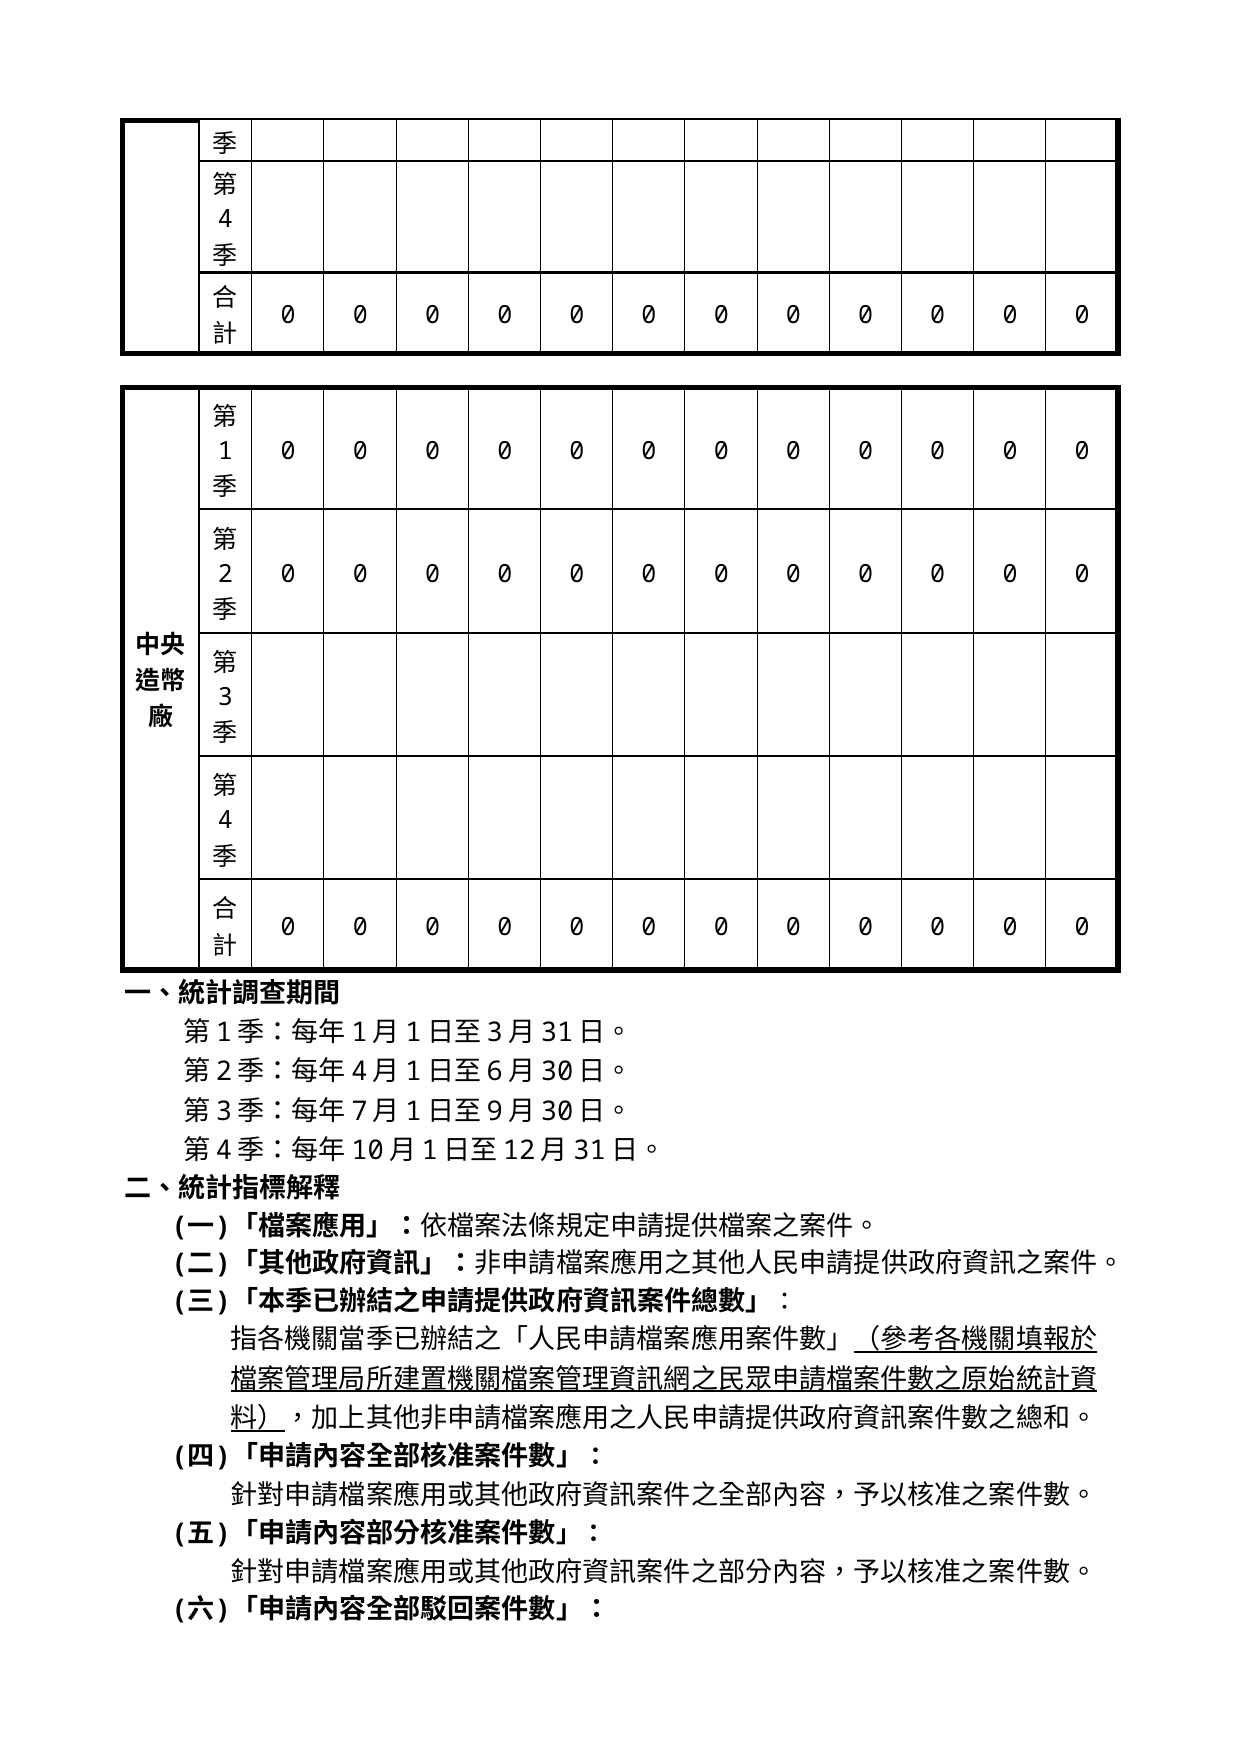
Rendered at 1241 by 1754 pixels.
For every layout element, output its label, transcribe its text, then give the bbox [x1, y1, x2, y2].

table_cell [685, 120, 757, 159]
table_header 0 [758, 390, 829, 508]
table_cell [685, 757, 757, 878]
table_cell [252, 757, 323, 878]
table_cell [541, 757, 612, 878]
table_cell 0 [397, 510, 468, 632]
table_cell [902, 634, 973, 755]
table_cell 0 [469, 880, 540, 967]
table_cell [469, 120, 540, 159]
table_cell [324, 162, 396, 271]
table_cell [397, 120, 468, 159]
table_header 0 [902, 390, 973, 508]
table_cell 0 [469, 274, 540, 351]
table_cell [974, 162, 1045, 271]
table_header 0 [1046, 390, 1115, 508]
table_cell 第4季 [200, 757, 251, 878]
text 第1季：每年1月1日至3月31日。 [183, 1010, 1122, 1049]
table_cell [125, 123, 198, 351]
table_cell 第2季 [200, 510, 251, 632]
table_header 0 [685, 390, 757, 508]
table_cell 0 [685, 880, 757, 967]
table_cell 第4季 [200, 162, 251, 271]
table_header 0 [974, 390, 1045, 508]
table_cell [324, 757, 396, 878]
table_cell [758, 757, 829, 878]
table_cell [974, 634, 1045, 755]
table_cell [613, 634, 684, 755]
table_cell 0 [685, 274, 757, 351]
table_cell 0 [613, 510, 684, 632]
table_cell 0 [758, 510, 829, 632]
table_cell [685, 162, 757, 271]
table_cell 0 [324, 510, 396, 632]
table_cell [902, 162, 973, 271]
table_cell [613, 757, 684, 878]
table_cell [1046, 757, 1115, 878]
table_cell [758, 120, 829, 159]
table_cell 0 [974, 274, 1045, 351]
table_cell 0 [1046, 510, 1115, 632]
text (四)「申請內容全部核准案件數」： [171, 1435, 1122, 1473]
text 針對申請檔案應用或其他政府資訊案件之部分內容，予以核准之案件數。 [230, 1549, 1122, 1589]
text 第2季：每年4月1日至6月30日。 [183, 1049, 1122, 1089]
table_cell 0 [758, 274, 829, 351]
table_cell 0 [324, 274, 396, 351]
table_cell [758, 162, 829, 271]
table_cell [324, 634, 396, 755]
table_cell 0 [902, 510, 973, 632]
table_header 0 [613, 390, 684, 508]
table_cell [469, 757, 540, 878]
text (二)「其他政府資訊」：非申請檔案應用之其他人民申請提供政府資訊之案件。 [171, 1242, 1122, 1280]
table_cell 0 [252, 880, 323, 967]
table_header 0 [324, 390, 396, 508]
table_header 第1季 [200, 390, 251, 508]
text 一、統計調查期間 [124, 972, 1122, 1010]
table_cell [613, 162, 684, 271]
table_cell [469, 634, 540, 755]
text (五)「申請內容部分核准案件數」： [171, 1512, 1122, 1549]
table_cell [830, 634, 901, 755]
table_header 中央造幣廠 [125, 390, 198, 967]
text (一)「檔案應用」：依檔案法條規定申請提供檔案之案件。 [171, 1205, 1122, 1242]
table_cell 0 [252, 274, 323, 351]
table_cell [252, 120, 323, 159]
table_cell [252, 162, 323, 271]
table_cell 0 [541, 274, 612, 351]
table_cell 0 [830, 510, 901, 632]
table_cell [1046, 634, 1115, 755]
table_cell [397, 757, 468, 878]
table_cell [541, 162, 612, 271]
text 二、統計指標解釋 [124, 1167, 1122, 1205]
table_cell 0 [830, 274, 901, 351]
table_cell 合計 [200, 274, 251, 351]
table_header 0 [541, 390, 612, 508]
text 指各機關當季已辦結之「人民申請檔案應用案件數」（參考各機關填報於檔案管理局所建置機關檔案管理資訊網之民眾申請檔案件數之原始統計資料），加上其他非申請檔案應用之人民申請提供政府資訊案件數之總和。 [230, 1317, 1122, 1435]
table_cell [974, 757, 1045, 878]
table_header 0 [830, 390, 901, 508]
table_cell 0 [974, 510, 1045, 632]
text 第4季：每年10月1日至12月31日。 [183, 1128, 1122, 1167]
table_cell [902, 757, 973, 878]
table_cell [1046, 162, 1115, 271]
text (三)「本季已辦結之申請提供政府資訊案件總數」： [171, 1280, 1122, 1317]
table_cell 0 [613, 880, 684, 967]
table_cell 0 [324, 880, 396, 967]
table_cell 0 [397, 880, 468, 967]
table_cell [974, 120, 1045, 159]
table_cell [397, 634, 468, 755]
table_cell 0 [902, 880, 973, 967]
table_cell [252, 634, 323, 755]
table_cell [830, 162, 901, 271]
table_cell [1046, 120, 1115, 159]
table_cell [613, 120, 684, 159]
table_cell [397, 162, 468, 271]
table_cell 0 [541, 880, 612, 967]
table_cell 0 [1046, 274, 1115, 351]
table_cell 合計 [200, 880, 251, 967]
table_cell [541, 634, 612, 755]
table_cell [758, 634, 829, 755]
table_cell [830, 120, 901, 159]
table_header 0 [469, 390, 540, 508]
table_cell 0 [397, 274, 468, 351]
table_header 0 [397, 390, 468, 508]
table_cell [685, 634, 757, 755]
table_cell 0 [902, 274, 973, 351]
table_cell [324, 120, 396, 159]
table_cell [830, 757, 901, 878]
table_cell 0 [469, 510, 540, 632]
table_cell 第3季 [200, 634, 251, 755]
table_cell [541, 120, 612, 159]
table_cell 0 [830, 880, 901, 967]
text 第3季：每年7月1日至9月30日。 [183, 1089, 1122, 1128]
table_cell 0 [758, 880, 829, 967]
table_cell 0 [541, 510, 612, 632]
text (六)「申請內容全部駁回案件數」： [171, 1589, 1122, 1626]
table_cell 0 [252, 510, 323, 632]
table_cell [469, 162, 540, 271]
table_cell [902, 120, 973, 159]
table_header 0 [252, 390, 323, 508]
table_cell 0 [685, 510, 757, 632]
table_cell 0 [1046, 880, 1115, 967]
table_cell 季 [200, 120, 251, 159]
table_cell 0 [613, 274, 684, 351]
table_cell 0 [974, 880, 1045, 967]
text 針對申請檔案應用或其他政府資訊案件之全部內容，予以核准之案件數。 [230, 1473, 1122, 1512]
